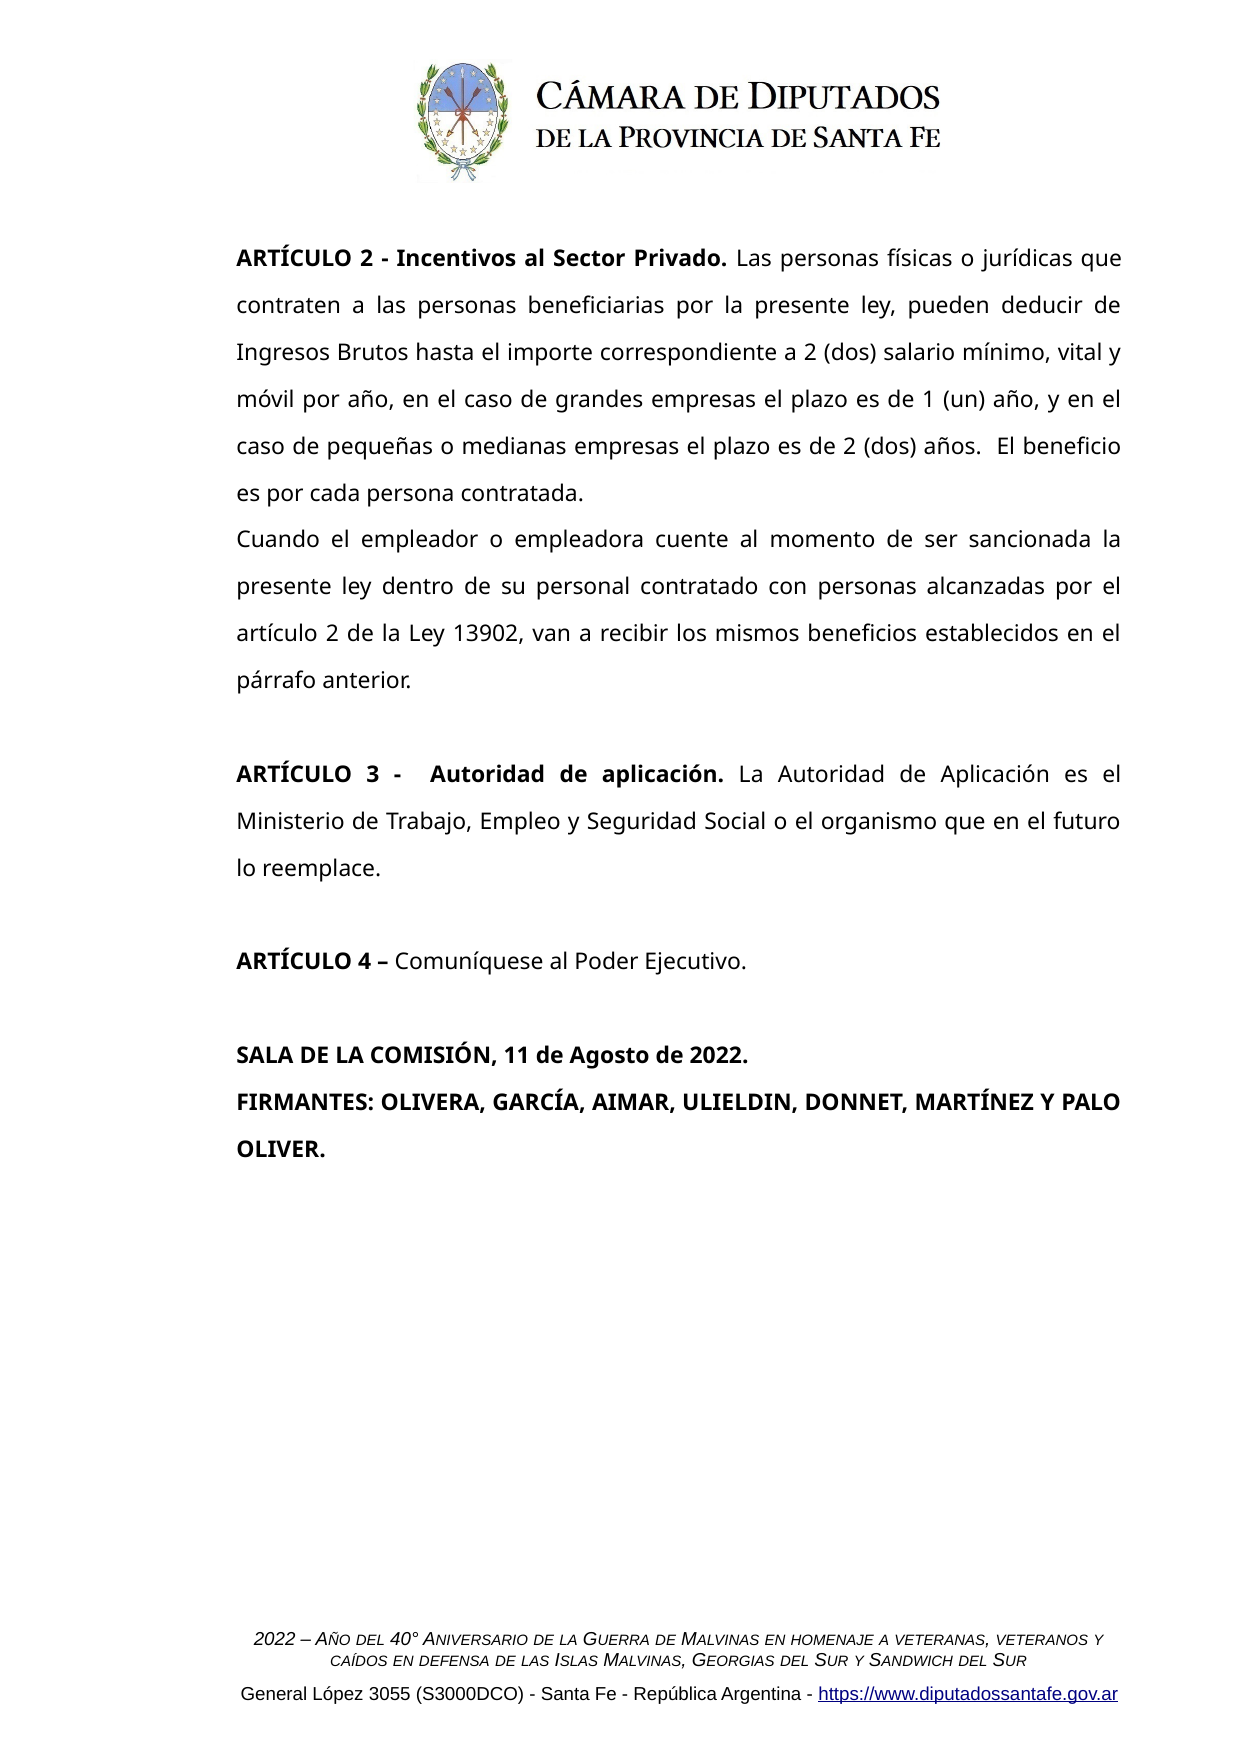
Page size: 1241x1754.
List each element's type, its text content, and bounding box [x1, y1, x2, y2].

text ARTÍCULO 2 - Incentivos al Sector Privado. Las personas físicas o jurídicas que contraten a las personas beneficiarias por la presente ley, pueden deducir de Ingresos Brutos hasta el importe correspondiente a 2 (dos) salario mínimo, vital y móvil por año, en el caso de grandes empresas el plazo es de 1 (un) año, y en el caso de pequeñas o medianas empresas el plazo es de 2 (dos) años. El beneficio es por cada persona contratada. [236, 242, 1122, 508]
text FIRMANTES: OLIVERA, GARCÍA, AIMAR, ULIELDIN, DONNET, MARTÍNEZ Y PALO OLIVER. [236, 1086, 1122, 1164]
text Cuando el empleador o empleadora cuente al momento de ser sancionada la presente ley dentro de su personal contratado con personas alcanzadas por el artículo 2 de la Ley 13902, van a recibir los mismos beneficios establecidos en el párrafo anterior. [236, 523, 1122, 695]
text ARTÍCULO 4 – Comuníquese al Poder Ejecutivo. [236, 945, 1122, 977]
picture [413, 59, 945, 183]
text SALA DE LA COMISIÓN, 11 de Agosto de 2022. [236, 1039, 1122, 1070]
text ARTÍCULO 3 - Autoridad de aplicación. La Autoridad de Aplicación es el Ministerio de Trabajo, Empleo y Seguridad Social o el organismo que en el futuro lo reemplace. [236, 758, 1122, 883]
